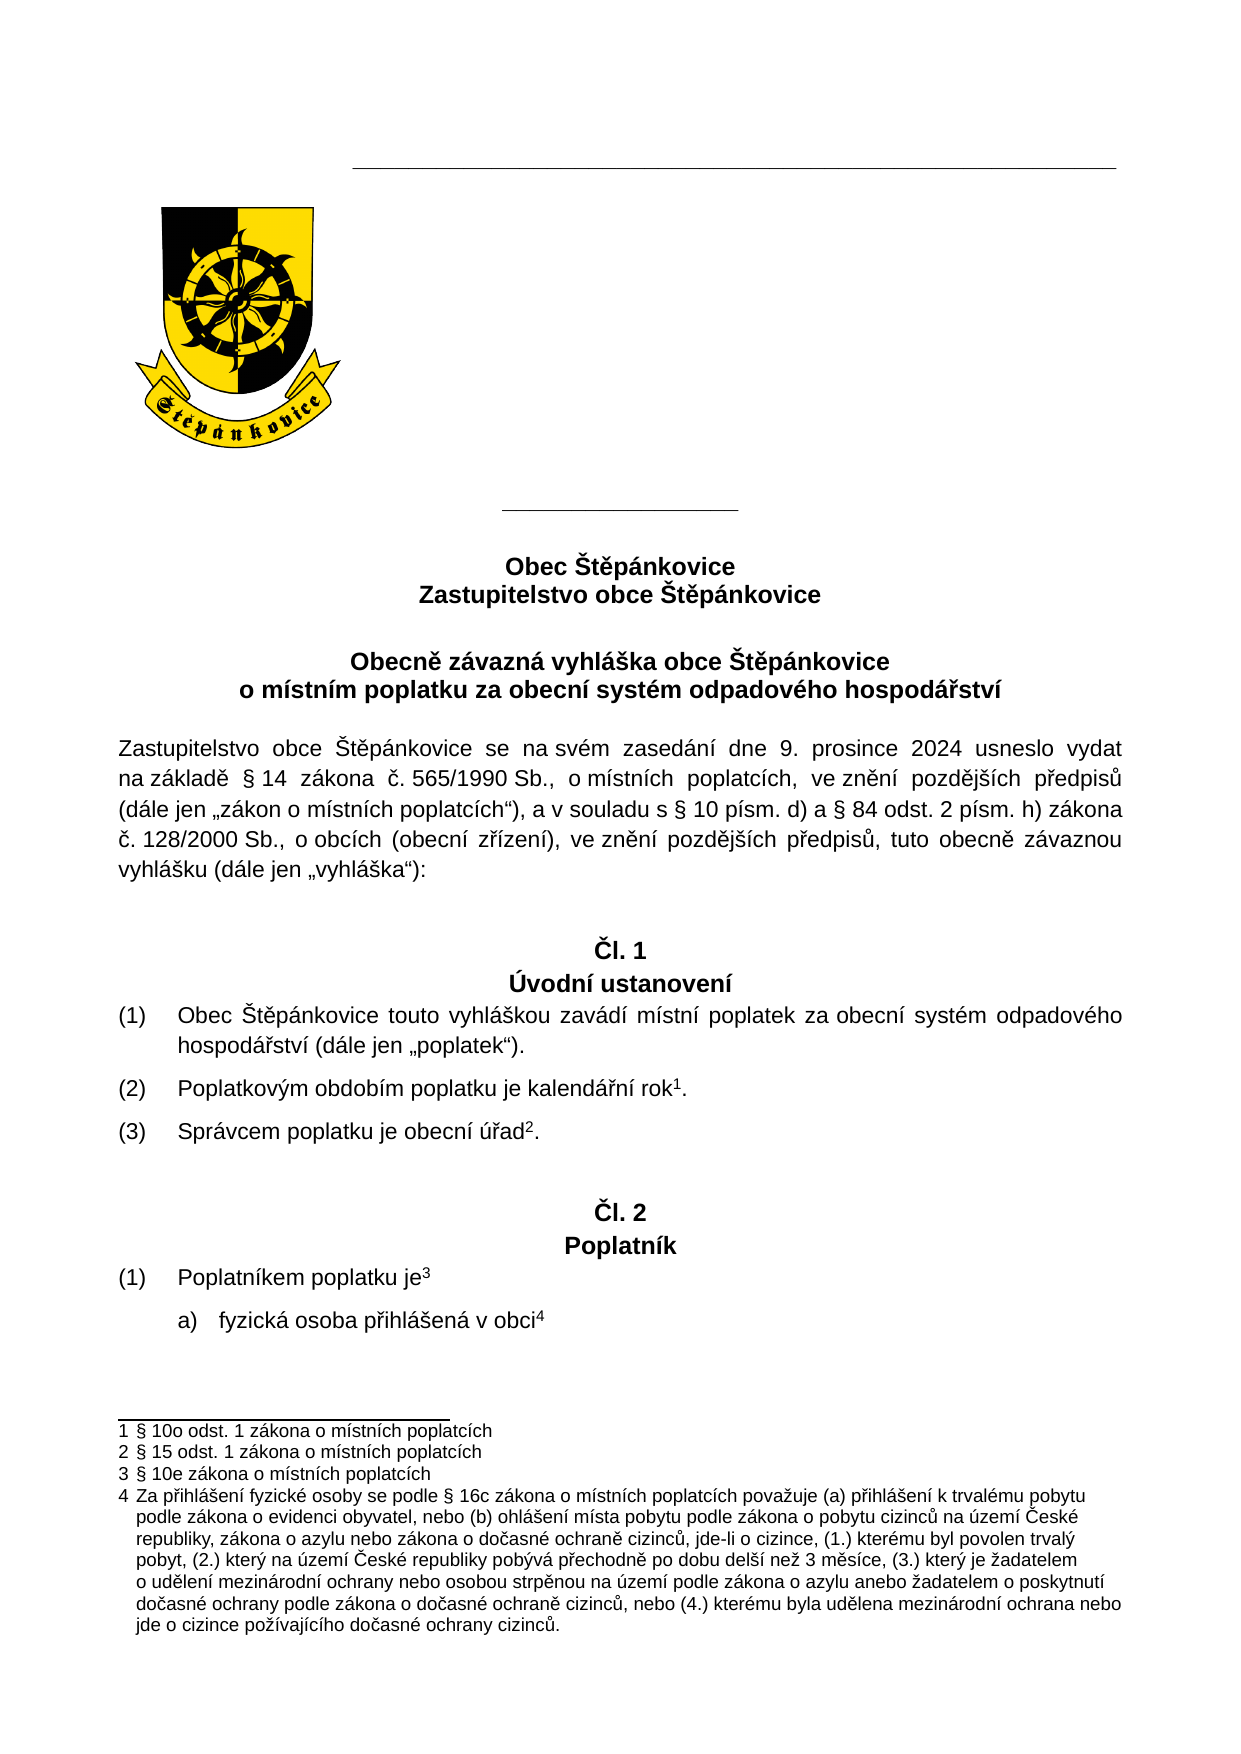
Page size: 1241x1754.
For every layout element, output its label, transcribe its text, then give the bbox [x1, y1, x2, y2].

subtitle Čl. 1 Úvodní ustanovení [118, 936, 1122, 998]
list Obec Štěpánkovice touto vyhláškou zavádí místní poplatek za obecní systém odpadového hospodářství (dále jen „poplatek“). [118, 1002, 1122, 1059]
subtitle Obecně závazná vyhláška obce Štěpánkovice o místním poplatku za obecní systém odpadového hospodářství [118, 646, 1122, 704]
text ________________________________________________________________________ [118, 143, 1122, 514]
text Obec Štěpánkovice Zastupitelstvo obce Štěpánkovice [118, 552, 1122, 609]
text Zastupitelstvo obce Štěpánkovice se na svém zasedání dne 9. prosince 2024 usneslo vydat na základě § 14 zákona č. 565/1990 Sb., o místních poplatcích, ve znění pozdějších předpisů (dále jen „zákon o místních poplatcích“), a v souladu s § 10 písm. d) a § 84 odst. 2 písm. h) zákona č. 128/2000 Sb., o obcích (obecní zřízení), ve znění pozdějších předpisů, tuto obecně závaznou vyhlášku (dále jen „vyhláška“): [118, 735, 1122, 882]
list Správcem poplatku je obecní úřad. [118, 1118, 1122, 1144]
list Poplatkovým obdobím poplatku je kalendářní rok. [118, 1075, 1122, 1102]
list Poplatníkem poplatku je [118, 1264, 1122, 1291]
list § 10e zákona o místních poplatcích [118, 1463, 1122, 1484]
list § 10o odst. 1 zákona o místních poplatcích [118, 1420, 1122, 1441]
list fyzická osoba přihlášená v obci [177, 1307, 1122, 1333]
subtitle Čl. 2 Poplatník [118, 1198, 1122, 1260]
list Za přihlášení fyzické osoby se podle § 16c zákona o místních poplatcích považuje (a) přihlášení k trvalému pobytu podle zákona o evidenci obyvatel, nebo (b) ohlášení místa pobytu podle zákona o pobytu cizinců na území České republiky, zákona o azylu nebo zákona o dočasné ochraně cizinců, jde-li o cizince, (1.) kterému byl povolen trvalý pobyt, (2.) který na území České republiky pobývá přechodně po dobu delší než 3 měsíce, (3.) který je žadatelem o udělení mezinárodní ochrany nebo osobou strpěnou na území podle zákona o azylu anebo žadatelem o poskytnutí dočasné ochrany podle zákona o dočasné ochraně cizinců, nebo (4.) kterému byla udělena mezinárodní ochrana nebo jde o cizince požívajícího dočasné ochrany cizinců. [118, 1484, 1122, 1635]
list § 15 odst. 1 zákona o místních poplatcích [118, 1441, 1122, 1463]
